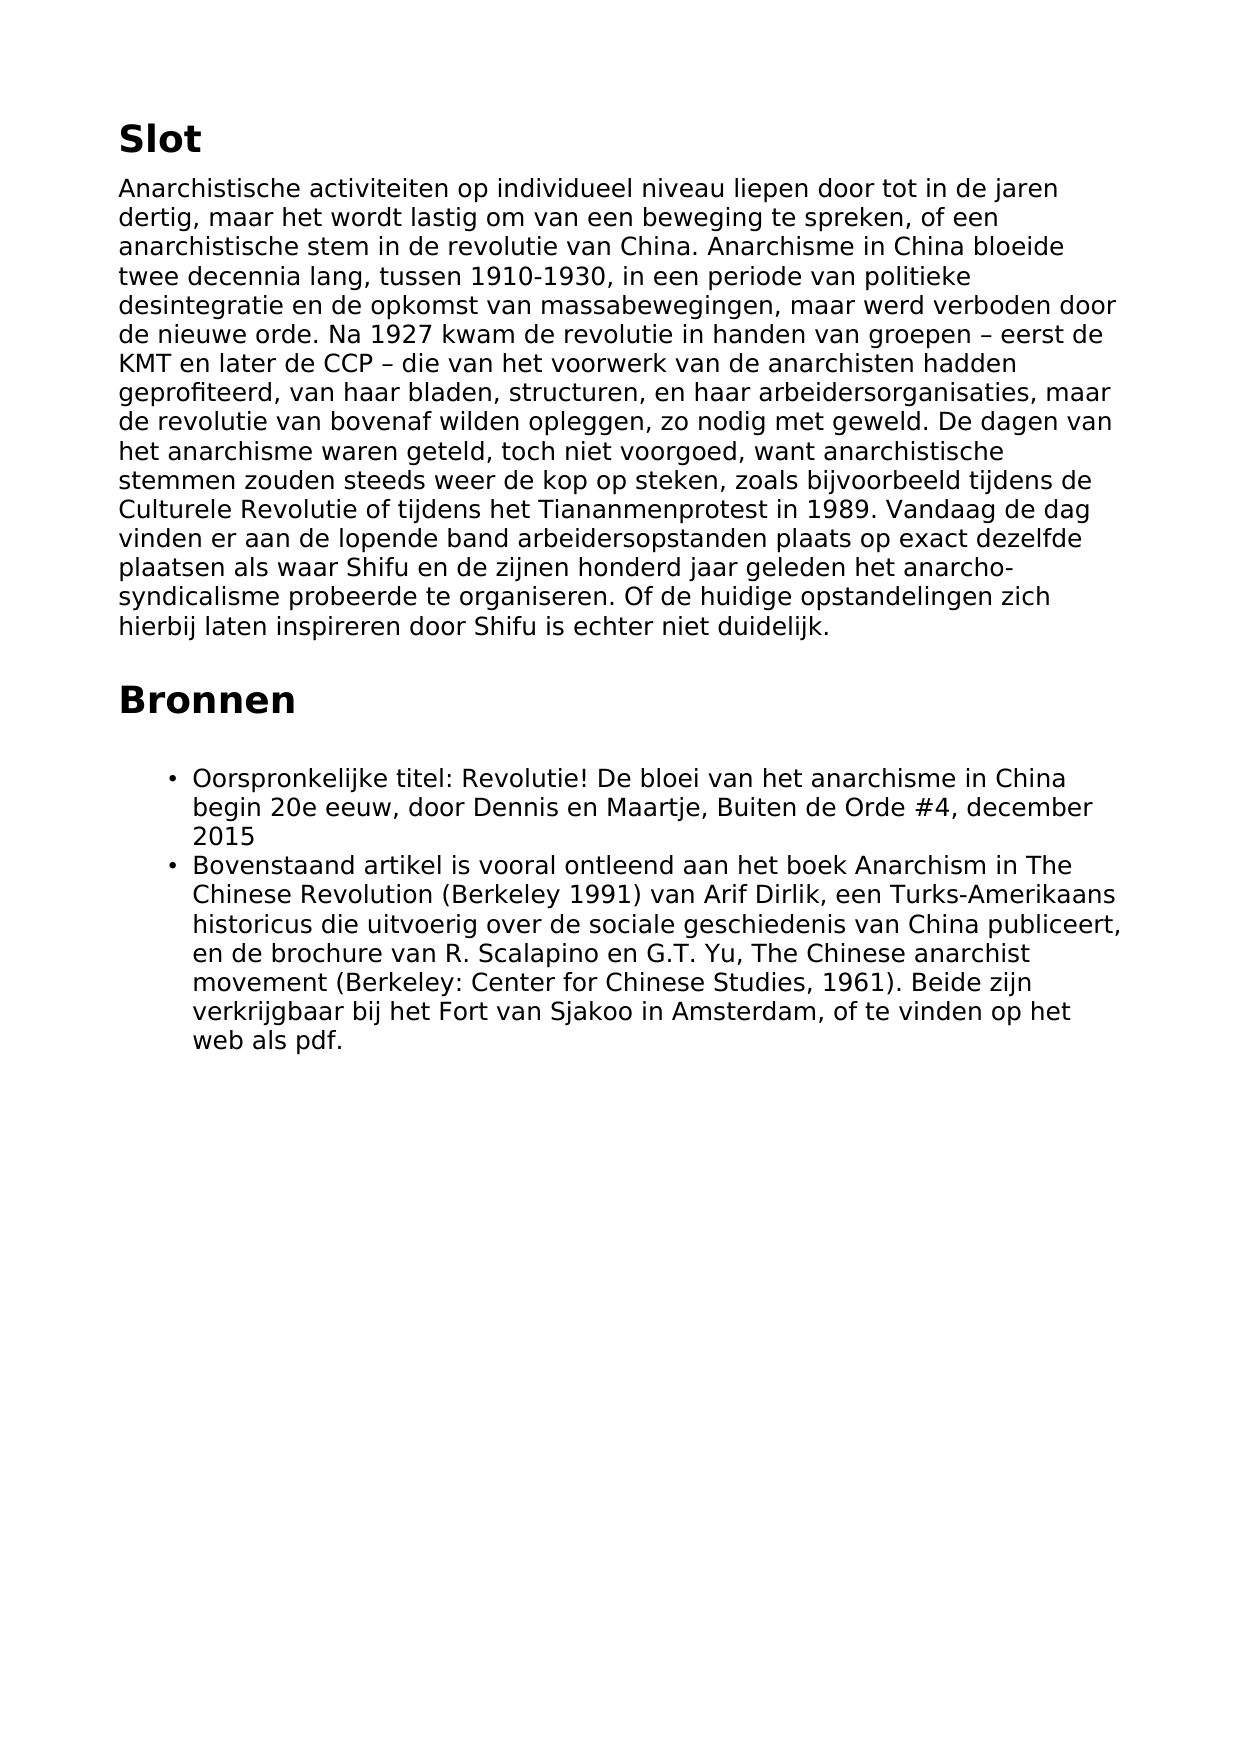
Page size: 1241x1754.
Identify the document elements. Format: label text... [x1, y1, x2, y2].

list Oorspronkelijke titel: Revolutie! De bloei van het anarchisme in China begin 20e eeuw, door Dennis en Maartje, Buiten de Orde #4, december 2015 [177, 764, 1122, 852]
subtitle Bronnen [118, 678, 1122, 722]
text Anarchistische activiteiten op individueel niveau liepen door tot in de jaren dertig, maar het wordt lastig om van een beweging te spreken, of een anarchistische stem in de revolutie van China. Anarchisme in China bloeide twee decennia lang, tussen 1910-1930, in een periode van politieke desintegratie en de opkomst van massabewegingen, maar werd verboden door de nieuwe orde. Na 1927 kwam de revolutie in handen van groepen – eerst de KMT en later de CCP – die van het voorwerk van de anarchisten hadden geprofiteerd, van haar bladen, structuren, en haar arbeidersorganisaties, maar de revolutie van bovenaf wilden opleggen, zo nodig met geweld. De dagen van het anarchisme waren geteld, toch niet voorgoed, want anarchistische stemmen zouden steeds weer de kop op steken, zoals bijvoorbeeld tijdens de Culturele Revolutie of tijdens het Tiananmenprotest in 1989. Vandaag de dag vinden er aan de lopende band arbeidersopstanden plaats op exact dezelfde plaatsen als waar Shifu en de zijnen honderd jaar geleden het anarcho-syndicalisme probeerde te organiseren. Of de huidige opstandelingen zich hierbij laten inspireren door Shifu is echter niet duidelijk. [118, 174, 1122, 641]
list Bovenstaand artikel is vooral ontleend aan het boek Anarchism in The Chinese Revolution (Berkeley 1991) van Arif Dirlik, een Turks-Amerikaans historicus die uitvoerig over de sociale geschiedenis van China publiceert, en de brochure van R. Scalapino en G.T. Yu, The Chinese anarchist movement (Berkeley: Center for Chinese Studies, 1961). Beide zijn verkrijgbaar bij het Fort van Sjakoo in Amsterdam, of te vinden op het web als pdf. [177, 852, 1122, 1056]
subtitle Slot [118, 118, 1122, 162]
